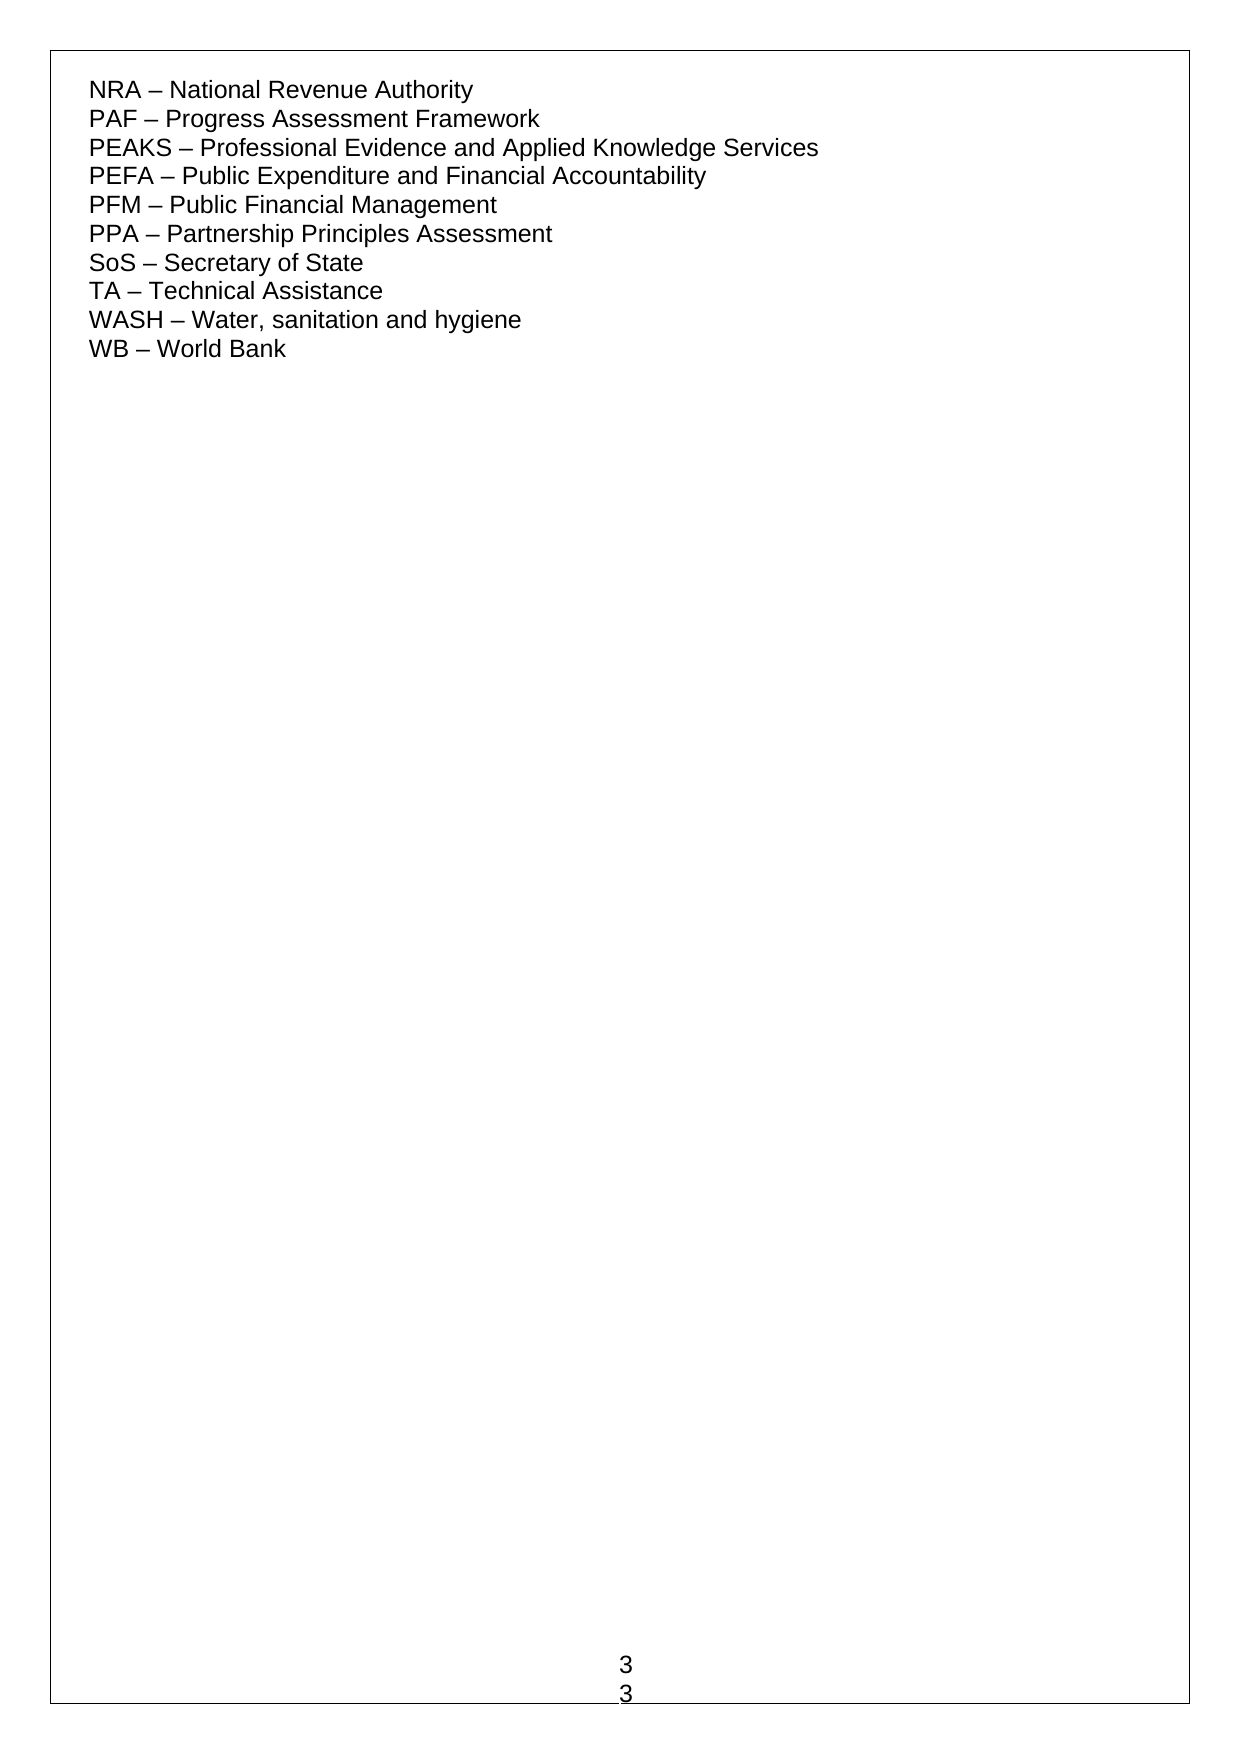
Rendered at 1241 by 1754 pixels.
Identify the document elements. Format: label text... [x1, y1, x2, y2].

text PEFA – Public Expenditure and Financial Accountability [89, 161, 1152, 190]
text PAF – Progress Assessment Framework [89, 104, 1152, 132]
text WB – World Bank [89, 334, 1152, 362]
text NRA – National Revenue Authority [89, 75, 1152, 104]
text TA – Technical Assistance [89, 276, 1152, 305]
text PPA – Partnership Principles Assessment [89, 219, 1152, 247]
text WASH – Water, sanitation and hygiene [89, 305, 1152, 334]
text PFM – Public Financial Management [89, 190, 1152, 219]
text SoS – Secretary of State [89, 247, 1152, 276]
text PEAKS – Professional Evidence and Applied Knowledge Services [89, 132, 1152, 161]
